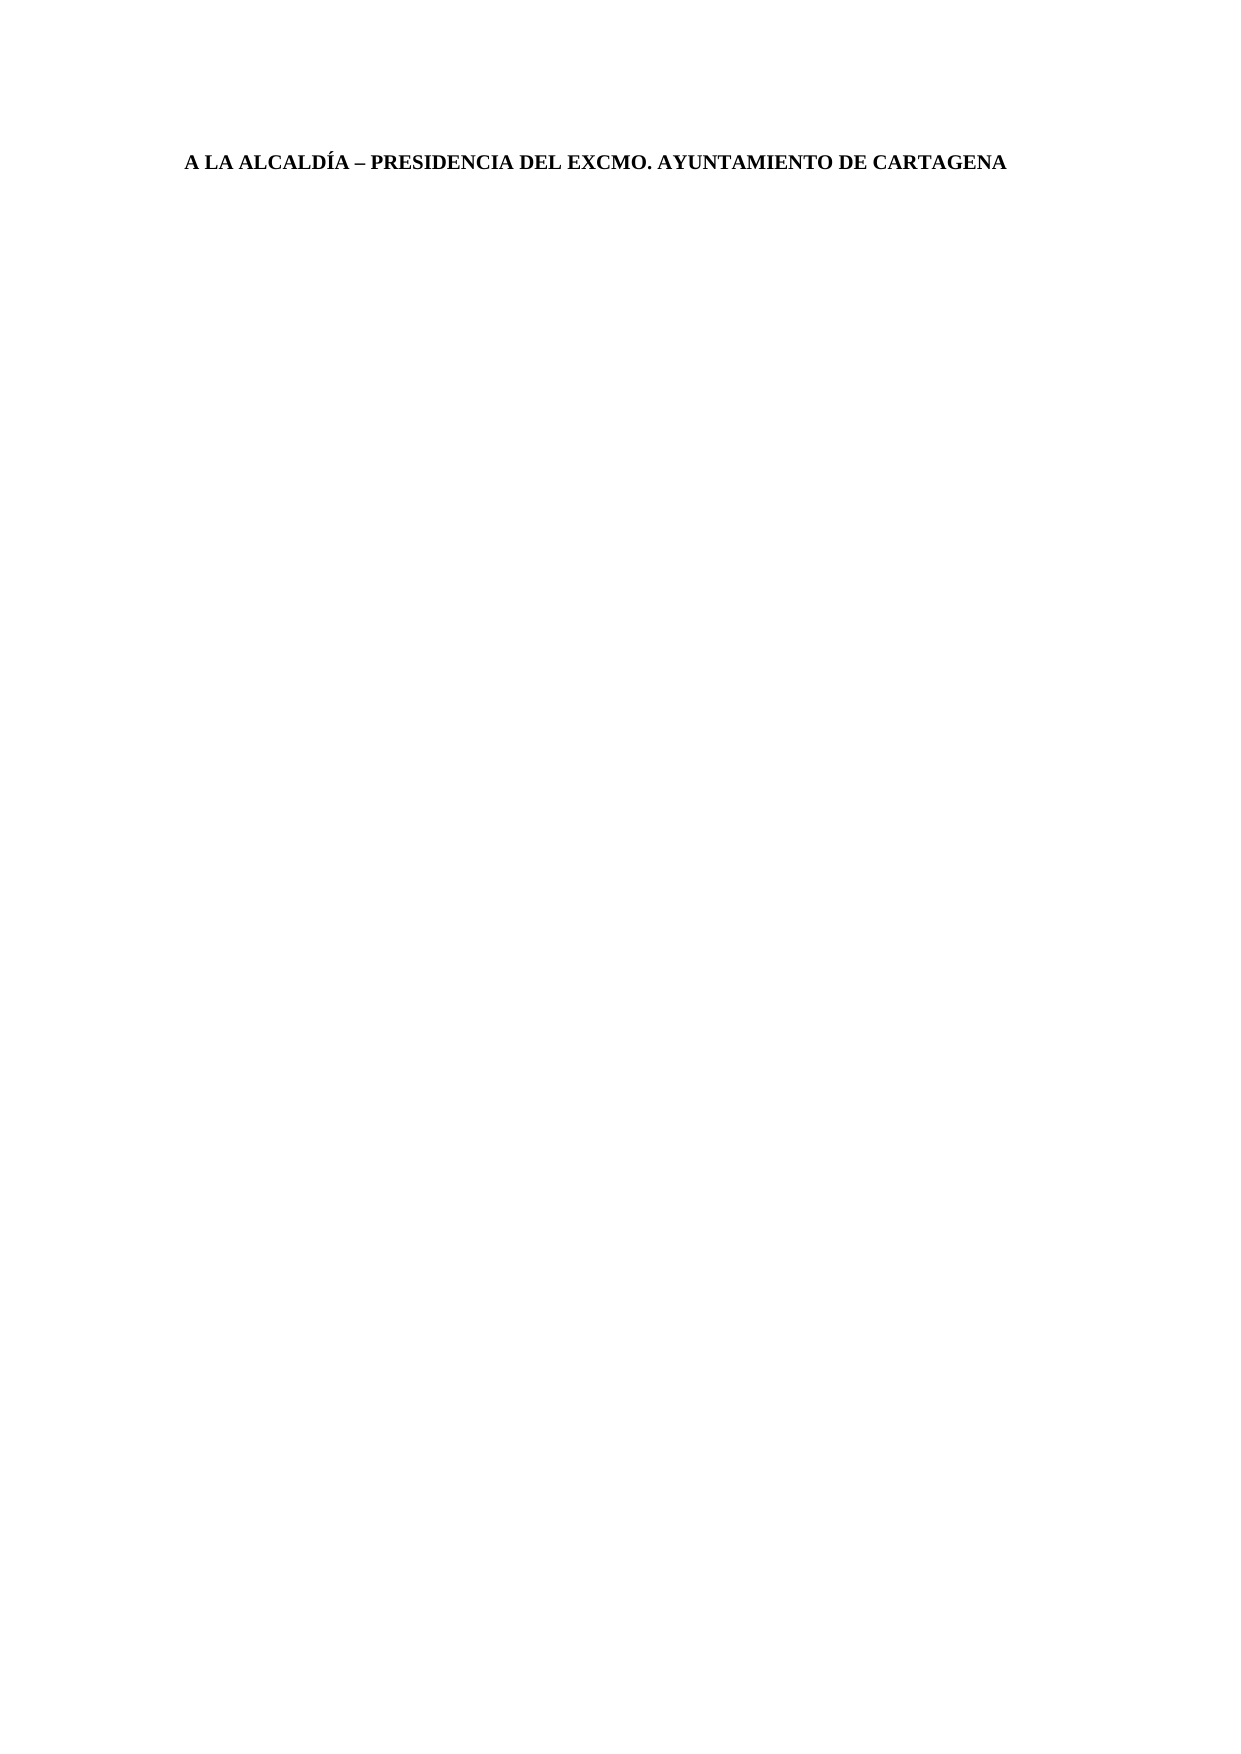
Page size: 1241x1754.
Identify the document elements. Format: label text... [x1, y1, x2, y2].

text A LA ALCALDÍA – PRESIDENCIA DEL EXCMO. AYUNTAMIENTO DE CARTAGENA [158, 150, 1057, 174]
